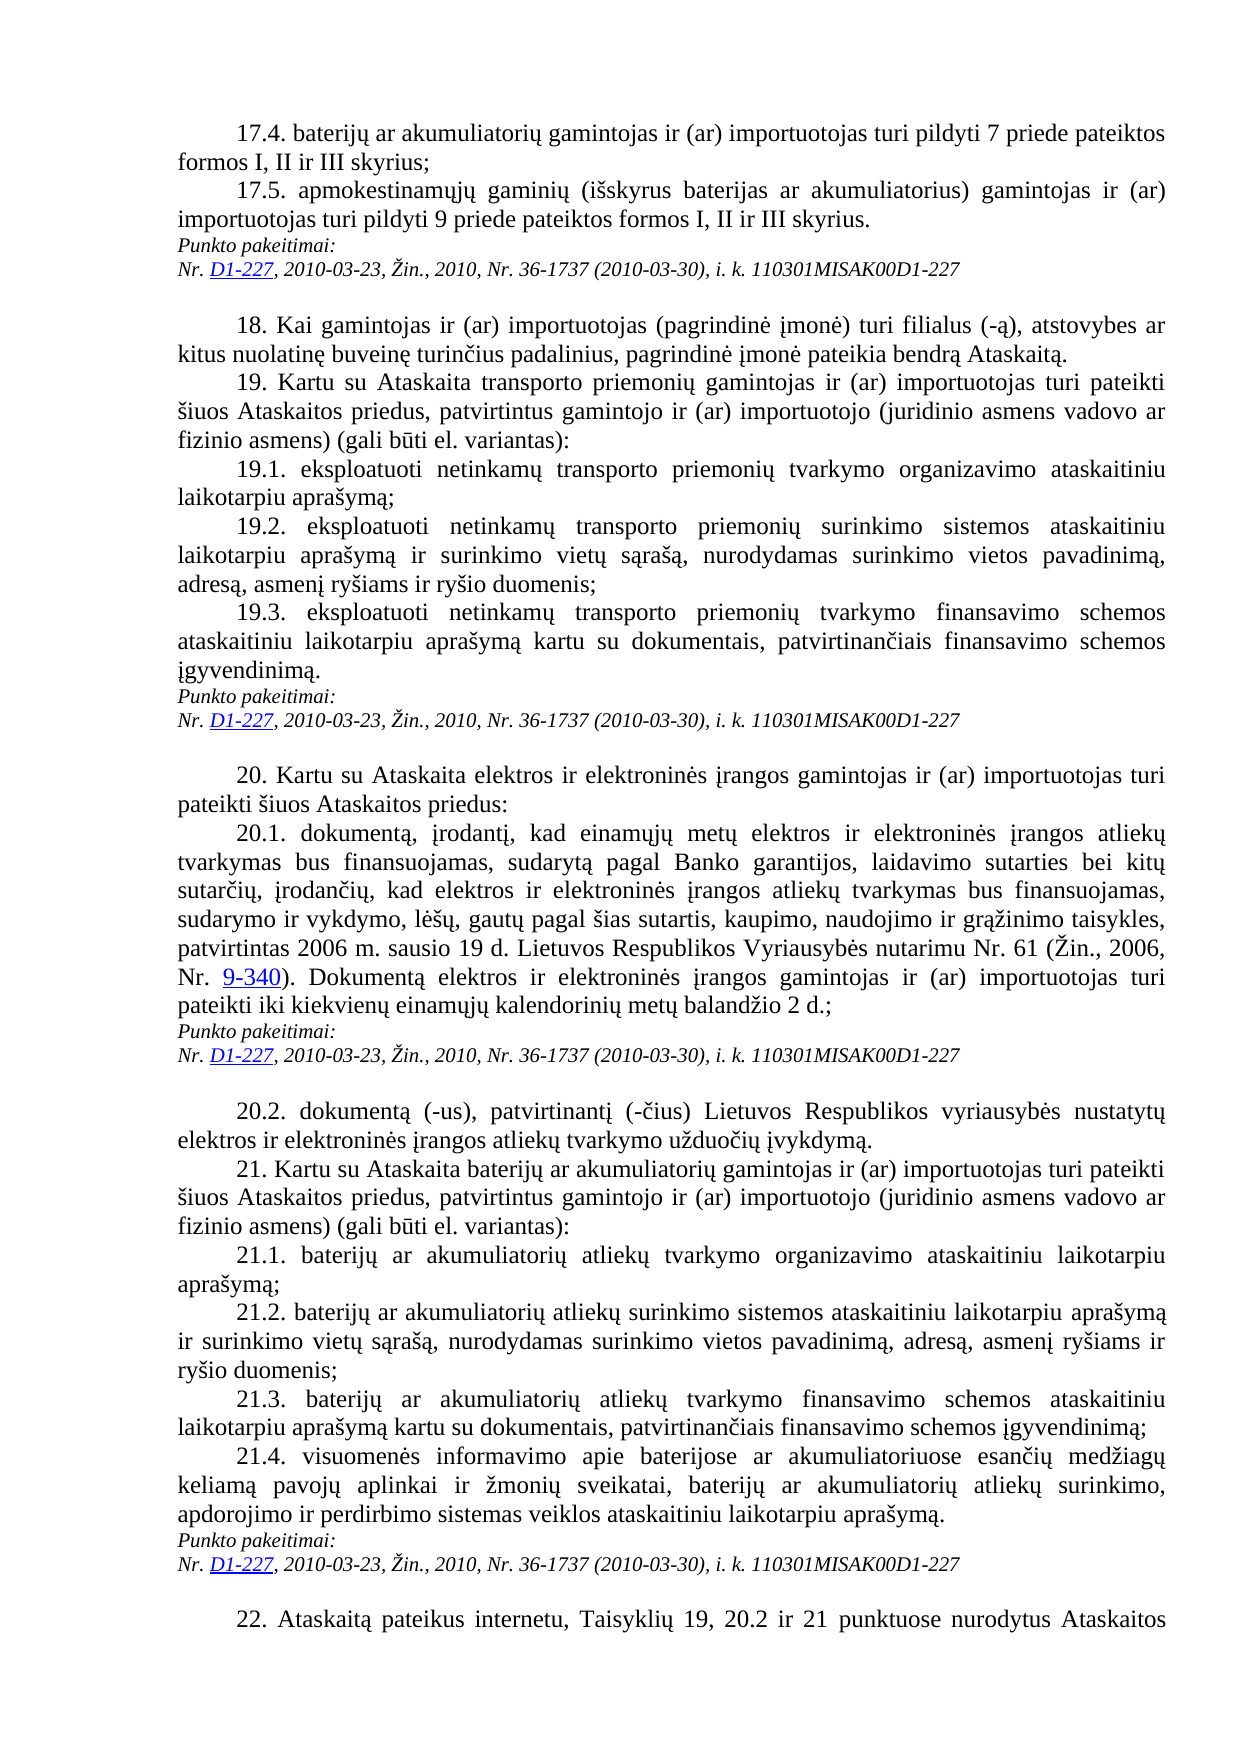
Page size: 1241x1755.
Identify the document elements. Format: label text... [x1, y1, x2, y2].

text Punkto pakeitimai: [177, 684, 1166, 708]
text 19.1. eksploatuoti netinkamų transporto priemonių tvarkymo organizavimo ataskaitiniu laikotarpiu aprašymą; [177, 454, 1166, 511]
text 21.1. baterijų ar akumuliatorių atliekų tvarkymo organizavimo ataskaitiniu laikotarpiu aprašymą; [177, 1240, 1166, 1297]
text Punkto pakeitimai: [177, 1019, 1166, 1043]
text Nr. D1-227, 2010-03-23, Žin., 2010, Nr. 36-1737 (2010-03-30), i. k. 110301MISAK00D1-227 [177, 708, 1166, 732]
text Punkto pakeitimai: [177, 233, 1166, 257]
text Nr. D1-227, 2010-03-23, Žin., 2010, Nr. 36-1737 (2010-03-30), i. k. 110301MISAK00D1-227 [177, 1043, 1166, 1067]
text 21.4. visuomenės informavimo apie baterijose ar akumuliatoriuose esančių medžiagų keliamą pavojų aplinkai ir žmonių sveikatai, baterijų ar akumuliatorių atliekų surinkimo, apdorojimo ir perdirbimo sistemas veiklos ataskaitiniu laikotarpiu aprašymą. [177, 1441, 1166, 1527]
text Nr. D1-227, 2010-03-23, Žin., 2010, Nr. 36-1737 (2010-03-30), i. k. 110301MISAK00D1-227 [177, 257, 1166, 281]
text Nr. D1-227, 2010-03-23, Žin., 2010, Nr. 36-1737 (2010-03-30), i. k. 110301MISAK00D1-227 [177, 1552, 1166, 1576]
text 18. Kai gamintojas ir (ar) importuotojas (pagrindinė įmonė) turi filialus (-ą), atstovybes ar kitus nuolatinę buveinę turinčius padalinius, pagrindinė įmonė pateikia bendrą Ataskaitą. [177, 310, 1166, 367]
text 19.3. eksploatuoti netinkamų transporto priemonių tvarkymo finansavimo schemos ataskaitiniu laikotarpiu aprašymą kartu su dokumentais, patvirtinančiais finansavimo schemos įgyvendinimą. [177, 597, 1166, 684]
text 20. Kartu su Ataskaita elektros ir elektroninės įrangos gamintojas ir (ar) importuotojas turi pateikti šiuos Ataskaitos priedus: [177, 761, 1166, 818]
text 17.4. baterijų ar akumuliatorių gamintojas ir (ar) importuotojas turi pildyti 7 priede pateiktos formos I, II ir III skyrius; [177, 118, 1166, 176]
text 21. Kartu su Ataskaita baterijų ar akumuliatorių gamintojas ir (ar) importuotojas turi pateikti šiuos Ataskaitos priedus, patvirtintus gamintojo ir (ar) importuotojo (juridinio asmens vadovo ar fizinio asmens) (gali būti el. variantas): [177, 1154, 1166, 1240]
text 21.3. baterijų ar akumuliatorių atliekų tvarkymo finansavimo schemos ataskaitiniu laikotarpiu aprašymą kartu su dokumentais, patvirtinančiais finansavimo schemos įgyvendinimą; [177, 1384, 1166, 1441]
text Punkto pakeitimai: [177, 1527, 1166, 1552]
text 22. Ataskaitą pateikus internetu, Taisyklių 19, 20.2 ir 21 punktuose nurodytus Ataskaitos [177, 1604, 1166, 1633]
text 21.2. baterijų ar akumuliatorių atliekų surinkimo sistemos ataskaitiniu laikotarpiu aprašymą ir surinkimo vietų sąrašą, nurodydamas surinkimo vietos pavadinimą, adresą, asmenį ryšiams ir ryšio duomenis; [177, 1297, 1166, 1384]
text 19. Kartu su Ataskaita transporto priemonių gamintojas ir (ar) importuotojas turi pateikti šiuos Ataskaitos priedus, patvirtintus gamintojo ir (ar) importuotojo (juridinio asmens vadovo ar fizinio asmens) (gali būti el. variantas): [177, 367, 1166, 454]
text 17.5. apmokestinamųjų gaminių (išskyrus baterijas ar akumuliatorius) gamintojas ir (ar) importuotojas turi pildyti 9 priede pateiktos formos I, II ir III skyrius. [177, 176, 1166, 233]
text 19.2. eksploatuoti netinkamų transporto priemonių surinkimo sistemos ataskaitiniu laikotarpiu aprašymą ir surinkimo vietų sąrašą, nurodydamas surinkimo vietos pavadinimą, adresą, asmenį ryšiams ir ryšio duomenis; [177, 511, 1166, 597]
text 20.1. dokumentą, įrodantį, kad einamųjų metų elektros ir elektroninės įrangos atliekų tvarkymas bus finansuojamas, sudarytą pagal Banko garantijos, laidavimo sutarties bei kitų sutarčių, įrodančių, kad elektros ir elektroninės įrangos atliekų tvarkymas bus finansuojamas, sudarymo ir vykdymo, lėšų, gautų pagal šias sutartis, kaupimo, naudojimo ir grąžinimo taisykles, patvirtintas 2006 m. sausio 19 d. Lietuvos Respublikos Vyriausybės nutarimu Nr. 61 (Žin., 2006, Nr. 9-340). Dokumentą elektros ir elektroninės įrangos gamintojas ir (ar) importuotojas turi pateikti iki kiekvienų einamųjų kalendorinių metų balandžio 2 d.; [177, 818, 1166, 1019]
text 20.2. dokumentą (-us), patvirtinantį (-čius) Lietuvos Respublikos vyriausybės nustatytų elektros ir elektroninės įrangos atliekų tvarkymo užduočių įvykdymą. [177, 1096, 1166, 1154]
